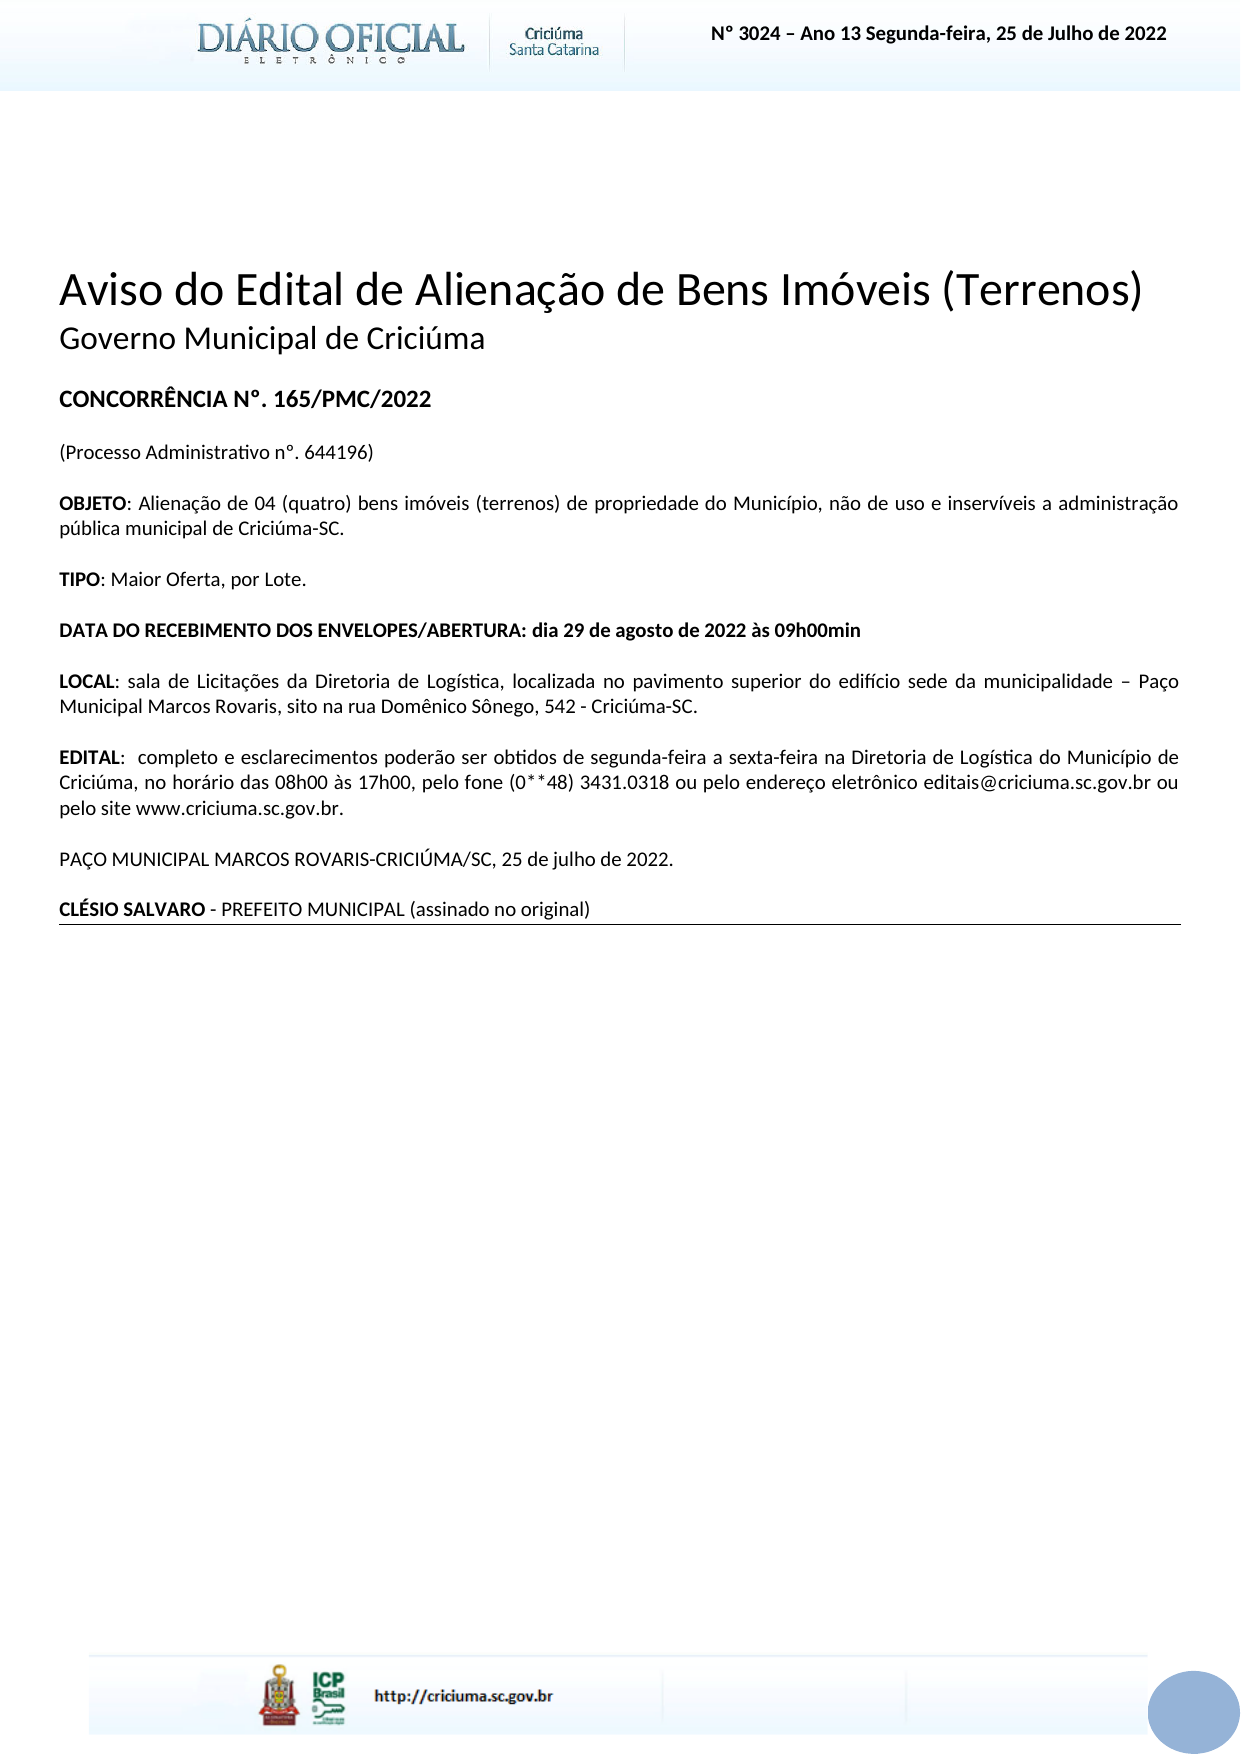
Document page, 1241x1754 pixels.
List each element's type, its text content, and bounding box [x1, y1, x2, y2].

text DATA DO RECEBIMENTO DOS ENVELOPES/ABERTURA: dia 29 de agosto de 2022 às 09h00min [59, 617, 1181, 642]
text LOCAL: sala de Licitações da Diretoria de Logística, localizada no pavimento superior do edifício sede da municipalidade – Paço Municipal Marcos Rovaris, sito na rua Domênico Sônego, 542 - Criciúma-SC. [59, 668, 1181, 719]
text CONCORRÊNCIA Nº. 165/PMC/2022 [59, 383, 1181, 414]
text TIPO: Maior Oferta, por Lote. [59, 566, 1181, 592]
text EDITAL: completo e esclarecimentos poderão ser obtidos de segunda-feira a sexta-feira na Diretoria de Logística do Município de Criciúma, no horário das 08h00 às 17h00, pelo fone (0**48) 3431.0318 ou pelo endereço eletrônico editais@criciuma.sc.gov.br ou pelo site www.criciuma.sc.gov.br. [59, 744, 1181, 820]
text Aviso do Edital de Alienação de Bens Imóveis (Terrenos) [59, 258, 1181, 317]
text CLÉSIO SALVARO - PREFEITO MUNICIPAL (assinado no original) [59, 897, 1181, 924]
text Governo Municipal de Criciúma [59, 317, 1181, 358]
text PAÇO MUNICIPAL MARCOS ROVARIS-CRICIÚMA/SC, 25 de julho de 2022. [59, 846, 1181, 871]
text (Processo Administrativo nº. 644196) [59, 439, 1181, 464]
text OBJETO: Alienação de 04 (quatro) bens imóveis (terrenos) de propriedade do Município, não de uso e inservíveis a administração pública municipal de Criciúma-SC. [59, 490, 1181, 541]
